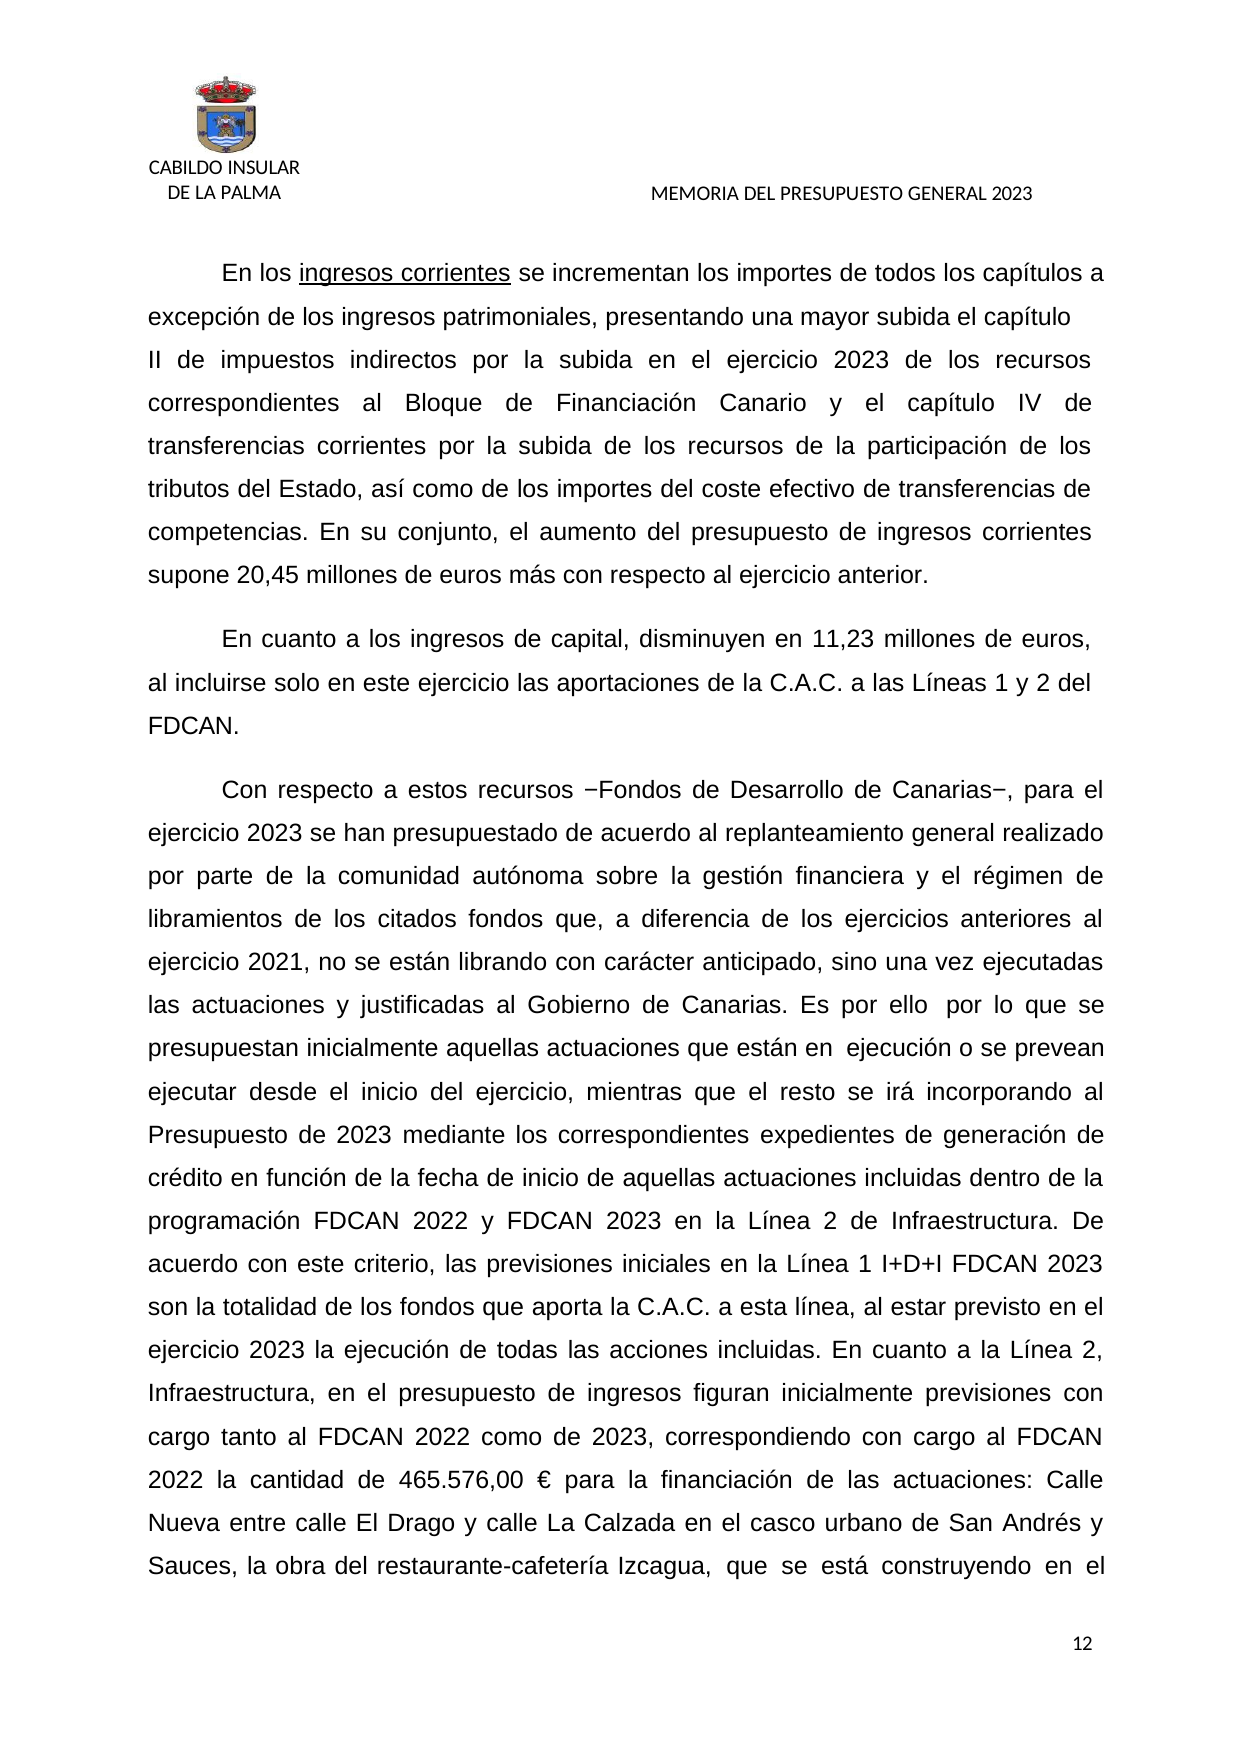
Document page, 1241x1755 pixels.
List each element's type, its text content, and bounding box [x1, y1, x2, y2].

text Con respecto a estos recursos −Fondos de Desarrollo de Canarias−, para el ejercicio 2023 se han presupuestado de acuerdo al replanteamiento general realizado por parte de la comunidad autónoma sobre la gestión financiera y el régimen de libramientos de los citados fondos que, a diferencia de los ejercicios anteriores al ejercicio 2021, no se están librando con carácter anticipado, sino una vez ejecutadas las actuaciones y justificadas al Gobierno de Canarias. Es por ello por lo que se presupuestan inicialmente aquellas actuaciones que están en ejecución o se prevean ejecutar desde el inicio del ejercicio, mientras que el resto se irá incorporando al Presupuesto de 2023 mediante los correspondientes expedientes de generación de crédito en función de la fecha de inicio de aquellas actuaciones incluidas dentro de la programación FDCAN 2022 y FDCAN 2023 en la Línea 2 de Infraestructura. De acuerdo con este criterio, las previsiones iniciales en la Línea 1 I+D+I FDCAN 2023 son la totalidad de los fondos que aporta la C.A.C. a esta línea, al estar previsto en el ejercicio 2023 la ejecución de todas las acciones incluidas. En cuanto a la Línea 2, Infraestructura, en el presupuesto de ingresos figuran inicialmente previsiones con cargo tanto al FDCAN 2022 como de 2023, correspondiendo con cargo al FDCAN 2022 la cantidad de 465.576,00 € para la financiación de las actuaciones: Calle Nueva entre calle El Drago y calle La Calzada en el casco urbano de San Andrés y Sauces, la obra del restaurante-cafetería Izcagua, que se está construyendo en el [148, 774, 1105, 1579]
text En los ingresos corrientes se incrementan los importes de todos los capítulos a excepción de los ingresos patrimoniales, presentando una mayor subida el capítulo [148, 258, 1105, 330]
text En cuanto a los ingresos de capital, disminuyen en 11,23 millones de euros, al incluirse solo en este ejercicio las aportaciones de la C.A.C. a las Líneas 1 y 2 del FDCAN. [148, 624, 1093, 739]
text II de impuestos indirectos por la subida en el ejercicio 2023 de los recursos correspondientes al Bloque de Financiación Canario y el capítulo IV de transferencias corrientes por la subida de los recursos de la participación de los tributos del Estado, así como de los importes del coste efectivo de transferencias de competencias. En su conjunto, el aumento del presupuesto de ingresos corrientes supone 20,45 millones de euros más con respecto al ejercicio anterior. [148, 345, 1093, 589]
